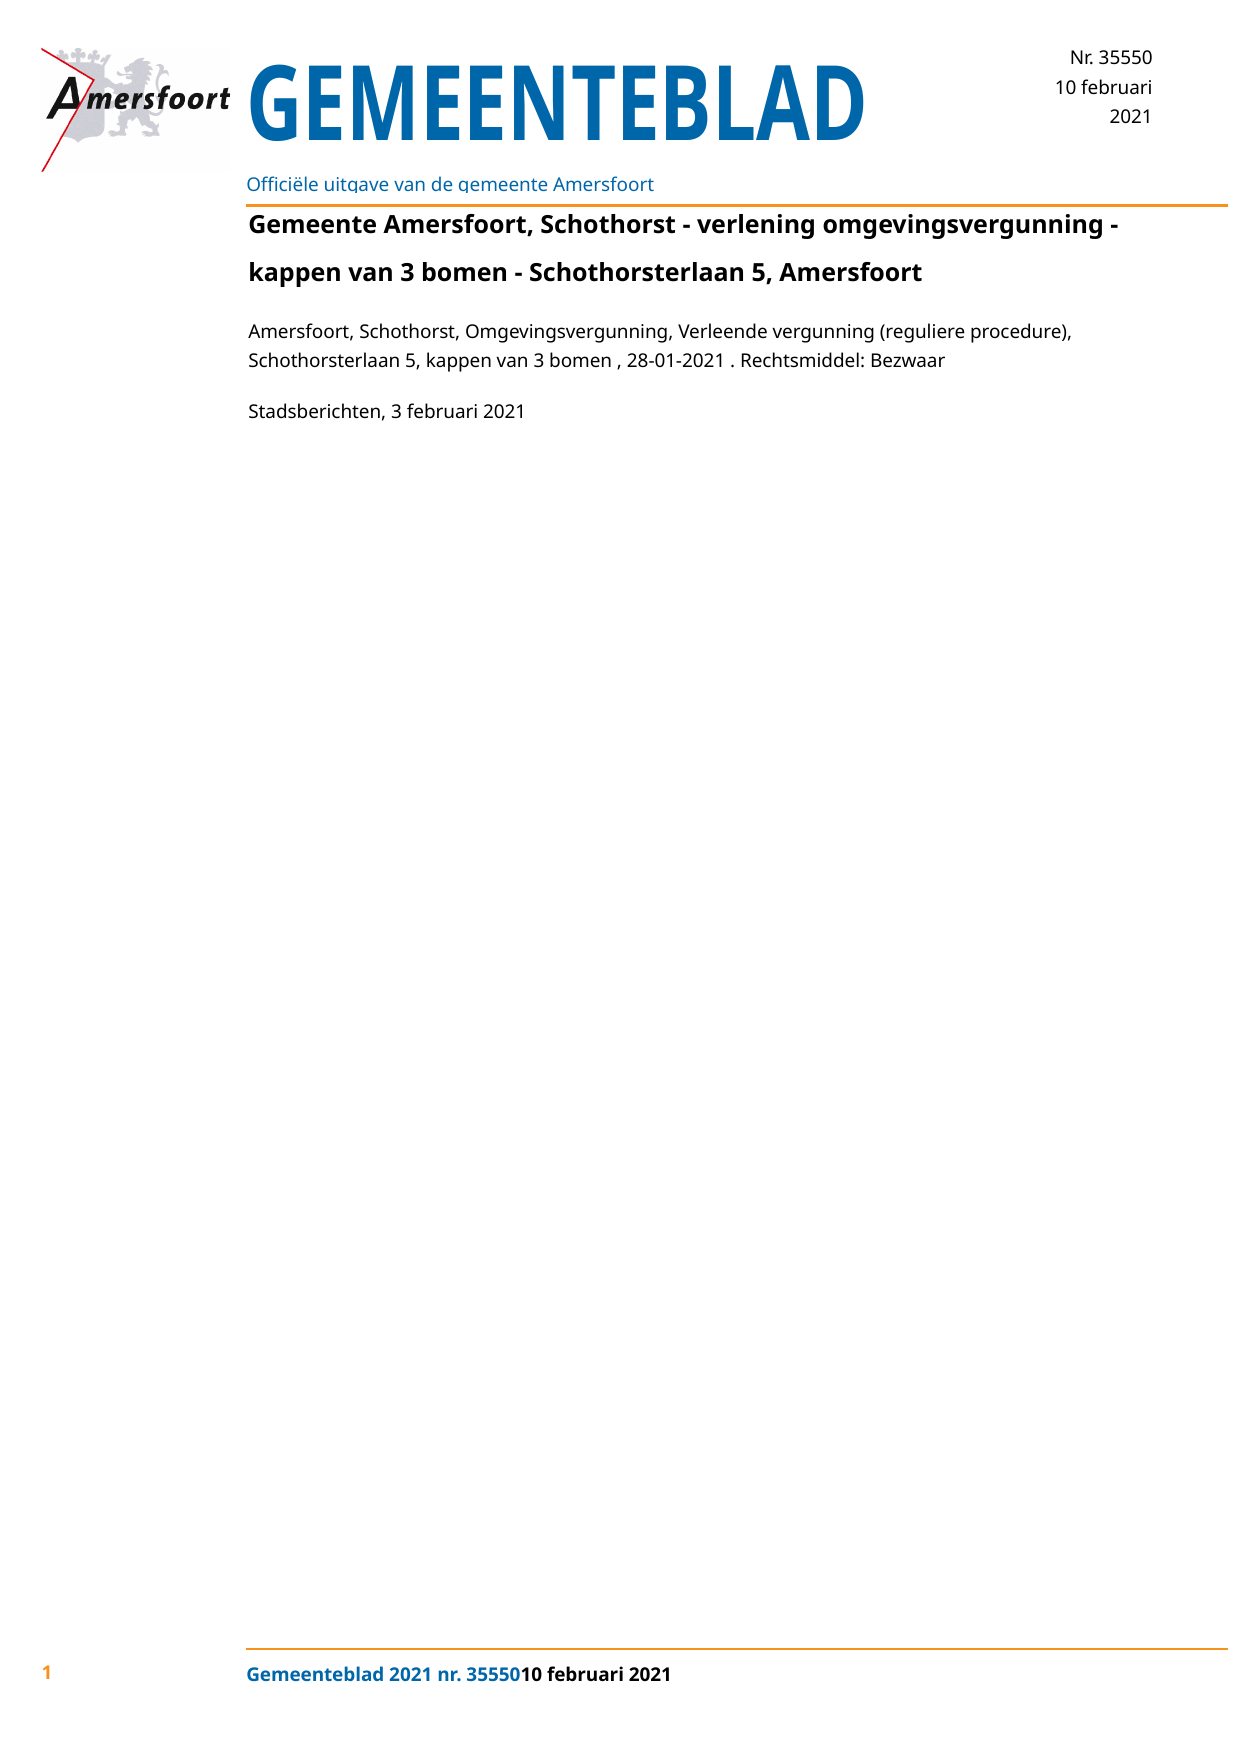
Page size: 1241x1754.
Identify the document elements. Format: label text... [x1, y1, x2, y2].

text Stadsberichten, 3 februari 2021 [248, 398, 1152, 424]
text Amersfoort, Schothorst, Omgevingsvergunning, Verleende vergunning (reguliere procedure), Schothorsterlaan 5, kappen van 3 bomen , 28-01-2021 . Rechtsmiddel: Bezwaar [248, 318, 1152, 373]
picture [41, 47, 231, 172]
text Gemeente Amersfoort, Schothorst - verlening omgevingsvergunning - kappen van 3 bomen - Schothorsterlaan 5, Amersfoort [248, 207, 1152, 288]
